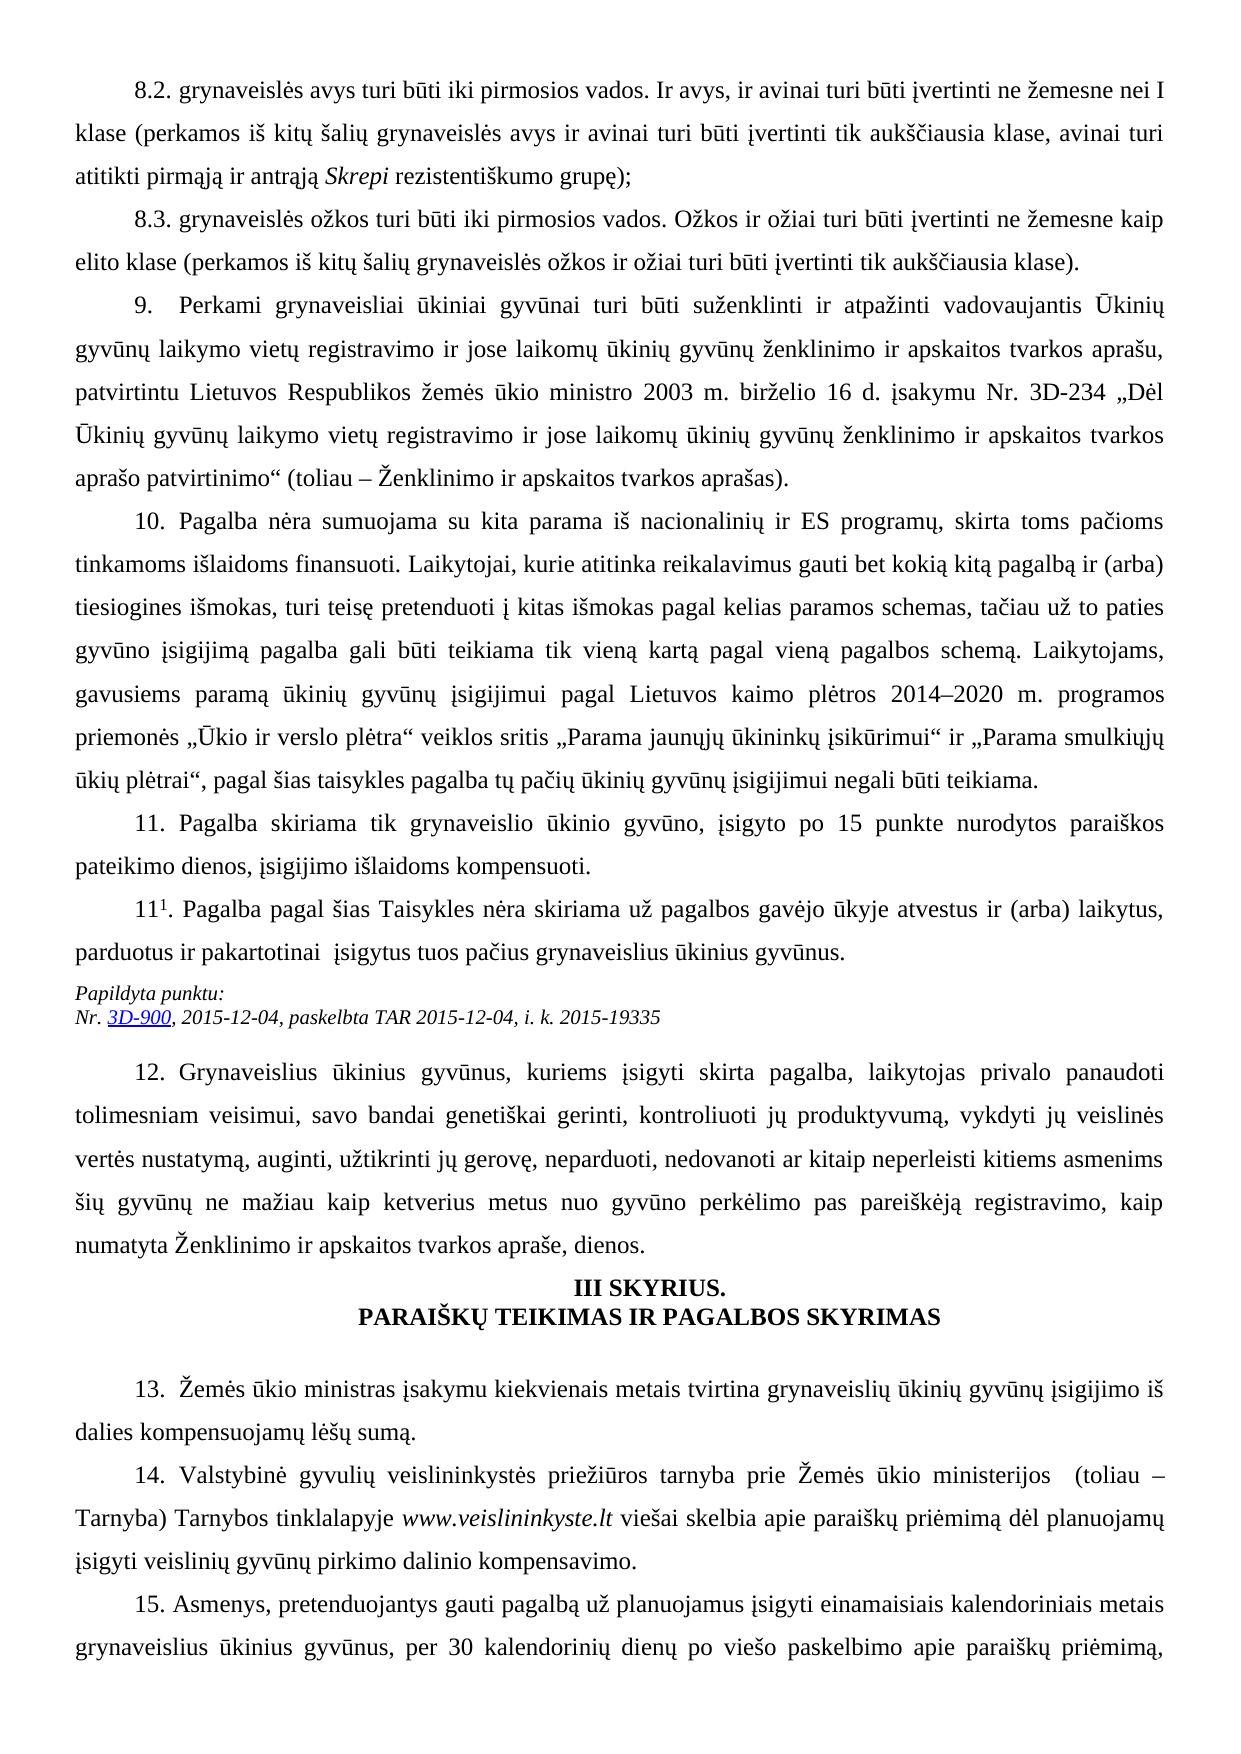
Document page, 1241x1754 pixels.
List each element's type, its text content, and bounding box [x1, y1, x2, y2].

text 9. Perkami grynaveisliai ūkiniai gyvūnai turi būti suženklinti ir atpažinti vadovaujantis Ūkinių gyvūnų laikymo vietų registravimo ir jose laikomų ūkinių gyvūnų ženklinimo ir apskaitos tvarkos aprašu, patvirtintu Lietuvos Respublikos žemės ūkio ministro 2003 m. birželio 16 d. įsakymu Nr. 3D-234 „Dėl Ūkinių gyvūnų laikymo vietų registravimo ir jose laikomų ūkinių gyvūnų ženklinimo ir apskaitos tvarkos aprašo patvirtinimo“ (toliau – Ženklinimo ir apskaitos tvarkos aprašas). [75, 291, 1165, 492]
text 11. Pagalba skiriama tik grynaveislio ūkinio gyvūno, įsigyto po 15 punkte nurodytos paraiškos pateikimo dienos, įsigijimo išlaidoms kompensuoti. [75, 808, 1165, 880]
text 8.2. grynaveislės avys turi būti iki pirmosios vados. Ir avys, ir avinai turi būti įvertinti ne žemesne nei I klase (perkamos iš kitų šalių grynaveislės avys ir avinai turi būti įvertinti tik aukščiausia klase, avinai turi atitikti pirmąją ir antrąją Skrepi rezistentiškumo grupę); [75, 75, 1165, 190]
text III SKYRIUS. [134, 1273, 1165, 1302]
text Papildyta punktu: [75, 981, 1165, 1005]
text 111. Pagalba pagal šias Taisykles nėra skiriama už pagalbos gavėjo ūkyje atvestus ir (arba) laikytus, parduotus ir pakartotinai įsigytus tuos pačius grynaveislius ūkinius gyvūnus. [75, 894, 1165, 966]
text PARAIŠKŲ TEIKIMAS IR PAGALBOS SKYRIMAS [134, 1302, 1165, 1331]
text 12. Grynaveislius ūkinius gyvūnus, kuriems įsigyti skirta pagalba, laikytojas privalo panaudoti tolimesniam veisimui, savo bandai genetiškai gerinti, kontroliuoti jų produktyvumą, vykdyti jų veislinės vertės nustatymą, auginti, užtikrinti jų gerovę, neparduoti, nedovanoti ar kitaip neperleisti kitiems asmenims šių gyvūnų ne mažiau kaip ketverius metus nuo gyvūno perkėlimo pas pareiškėją registravimo, kaip numatyta Ženklinimo ir apskaitos tvarkos apraše, dienos. [75, 1057, 1165, 1259]
text 14. Valstybinė gyvulių veislininkystės priežiūros tarnyba prie Žemės ūkio ministerijos (toliau – Tarnyba) Tarnybos tinklalapyje www.veislininkyste.lt viešai skelbia apie paraiškų priėmimą dėl planuojamų įsigyti veislinių gyvūnų pirkimo dalinio kompensavimo. [75, 1460, 1165, 1575]
text 15. Asmenys, pretenduojantys gauti pagalbą už planuojamus įsigyti einamaisiais kalendoriniais metais grynaveislius ūkinius gyvūnus, per 30 kalendorinių dienų po viešo paskelbimo apie paraiškų priėmimą, [75, 1589, 1165, 1661]
text 10. Pagalba nėra sumuojama su kita parama iš nacionalinių ir ES programų, skirta toms pačioms tinkamoms išlaidoms finansuoti. Laikytojai, kurie atitinka reikalavimus gauti bet kokią kitą pagalbą ir (arba) tiesiogines išmokas, turi teisę pretenduoti į kitas išmokas pagal kelias paramos schemas, tačiau už to paties gyvūno įsigijimą pagalba gali būti teikiama tik vieną kartą pagal vieną pagalbos schemą. Laikytojams, gavusiems paramą ūkinių gyvūnų įsigijimui pagal Lietuvos kaimo plėtros 2014–2020 m. programos priemonės „Ūkio ir verslo plėtra“ veiklos sritis „Parama jaunųjų ūkininkų įsikūrimui“ ir „Parama smulkiųjų ūkių plėtrai“, pagal šias taisykles pagalba tų pačių ūkinių gyvūnų įsigijimui negali būti teikiama. [75, 506, 1165, 794]
text 13. Žemės ūkio ministras įsakymu kiekvienais metais tvirtina grynaveislių ūkinių gyvūnų įsigijimo iš dalies kompensuojamų lėšų sumą. [75, 1374, 1165, 1446]
text 8.3. grynaveislės ožkos turi būti iki pirmosios vados. Ožkos ir ožiai turi būti įvertinti ne žemesne kaip elito klase (perkamos iš kitų šalių grynaveislės ožkos ir ožiai turi būti įvertinti tik aukščiausia klase). [75, 204, 1165, 276]
text Nr. 3D-900, 2015-12-04, paskelbta TAR 2015-12-04, i. k. 2015-19335 [75, 1005, 1165, 1029]
